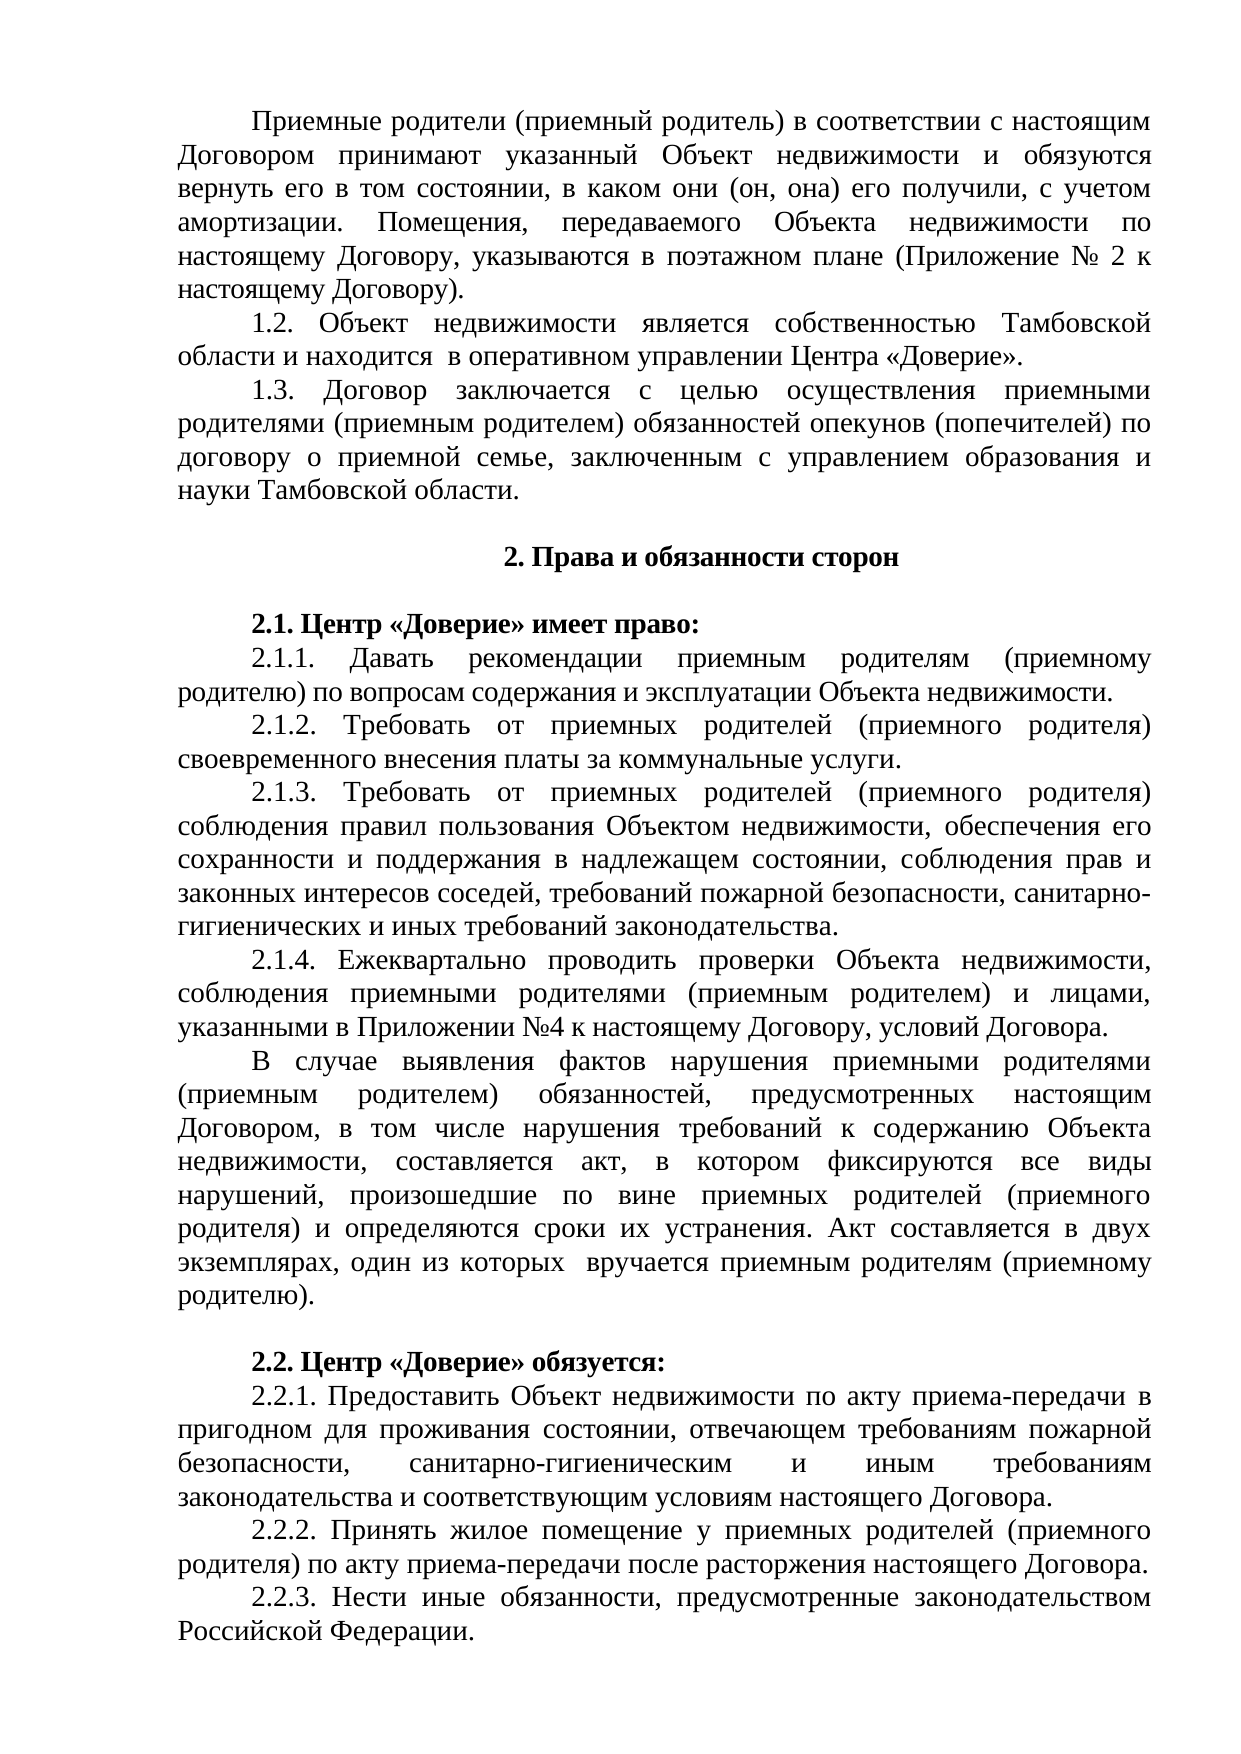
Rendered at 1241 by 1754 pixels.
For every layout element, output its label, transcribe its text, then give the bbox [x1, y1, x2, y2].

text Приемные родители (приемный родитель) в соответствии с настоящим Договором принимают указанный Объект недвижимости и обязуются вернуть его в том состоянии, в каком они (он, она) его получили, с учетом амортизации. Помещения, передаваемого Объекта недвижимости по настоящему Договору, указываются в поэтажном плане (Приложение № 2 к настоящему Договору). [177, 103, 1152, 305]
text 1.2. Объект недвижимости является собственностью Тамбовской области и находится в оперативном управлении Центра «Доверие». [177, 305, 1152, 372]
text 2.2.2. Принять жилое помещение у приемных родителей (приемного родителя) по акту приема-передачи после расторжения настоящего Договора. [177, 1512, 1152, 1579]
text 2.1.2. Требовать от приемных родителей (приемного родителя) своевременного внесения платы за коммунальные услуги. [177, 707, 1152, 774]
text 1.3. Договор заключается с целью осуществления приемными родителями (приемным родителем) обязанностей опекунов (попечителей) по договору о приемной семье, заключенным с управлением образования и науки Тамбовской области. [177, 372, 1152, 506]
text 2.2.3. Нести иные обязанности, предусмотренные законодательством Российской Федерации. [177, 1579, 1152, 1646]
text 2.1.4. Ежеквартально проводить проверки Объекта недвижимости, соблюдения приемными родителями (приемным родителем) и лицами, указанными в Приложении №4 к настоящему Договору, условий Договора. [177, 942, 1152, 1043]
text 2.1.1. Давать рекомендации приемным родителям (приемному родителю) по вопросам содержания и эксплуатации Объекта недвижимости. [177, 640, 1152, 707]
text 2.2.1. Предоставить Объект недвижимости по акту приема-передачи в пригодном для проживания состоянии, отвечающем требованиям пожарной безопасности, санитарно-гигиеническим и иным требованиям законодательства и соответствующим условиям настоящего Договора. [177, 1378, 1152, 1512]
text 2.2. Центр «Доверие» обязуется: [177, 1344, 1152, 1378]
text В случае выявления фактов нарушения приемными родителями (приемным родителем) обязанностей, предусмотренных настоящим Договором, в том числе нарушения требований к содержанию Объекта недвижимости, составляется акт, в котором фиксируются все виды нарушений, произошедшие по вине приемных родителей (приемного родителя) и определяются сроки их устранения. Акт составляется в двух экземплярах, один из которых вручается приемным родителям (приемному родителю). [177, 1043, 1152, 1311]
text 2.1. Центр «Доверие» имеет право: [177, 607, 1152, 640]
text 2. Права и обязанности сторон [177, 539, 1152, 573]
text 2.1.3. Требовать от приемных родителей (приемного родителя) соблюдения правил пользования Объектом недвижимости, обеспечения его сохранности и поддержания в надлежащем состоянии, соблюдения прав и законных интересов соседей, требований пожарной безопасности, санитарно-гигиенических и иных требований законодательства. [177, 774, 1152, 942]
